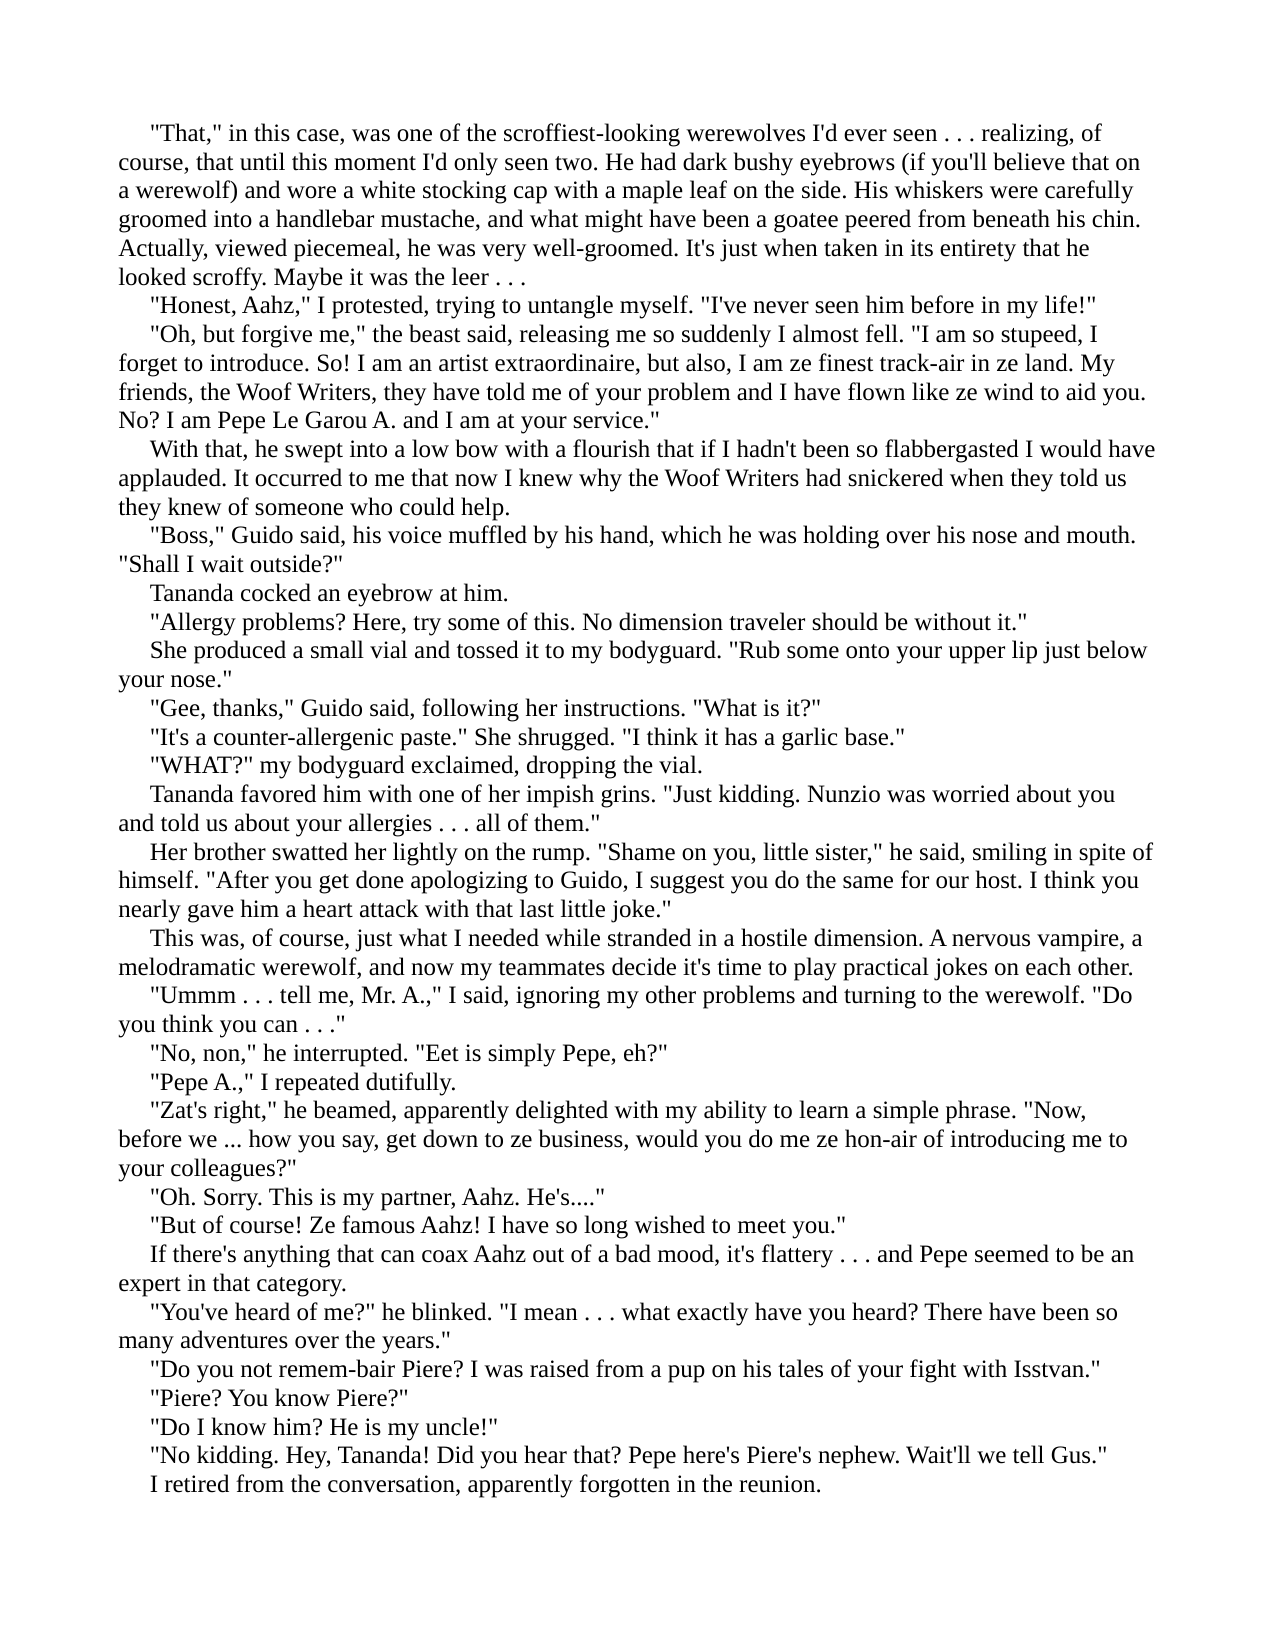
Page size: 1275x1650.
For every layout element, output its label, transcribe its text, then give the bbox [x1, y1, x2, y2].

text I retired from the conversation, apparently forgotten in the reunion. [118, 1469, 1157, 1498]
text "Do you not remem-bair Piere? I was raised from a pup on his tales of your fight with Isstvan." [118, 1354, 1157, 1383]
text "It's a counter-allergenic paste." She shrugged. "I think it has a garlic base." [118, 722, 1157, 751]
text "Pepe A.," I repeated dutifully. [118, 1067, 1157, 1096]
text This was, of course, just what I needed while stranded in a hostile dimension. A nervous vampire, a melodramatic werewolf, and now my teammates decide it's time to play practical jokes on each other. [118, 923, 1157, 981]
text "Oh. Sorry. This is my partner, Aahz. He's...." [118, 1182, 1157, 1211]
text Tananda cocked an eyebrow at him. [118, 578, 1157, 607]
text "Piere? You know Piere?" [118, 1383, 1157, 1412]
text "No kidding. Hey, Tananda! Did you hear that? Pepe here's Piere's nephew. Wait'll we tell Gus." [118, 1441, 1157, 1469]
text "Boss," Guido said, his voice muffled by his hand, which he was holding over his nose and mouth. "Shall I wait outside?" [118, 521, 1157, 578]
text "But of course! Ze famous Aahz! I have so long wished to meet you." [118, 1211, 1157, 1239]
text If there's anything that can coax Aahz out of a bad mood, it's flattery . . . and Pepe seemed to be an expert in that category. [118, 1239, 1157, 1297]
text "Do I know him? He is my uncle!" [118, 1412, 1157, 1441]
text "Honest, Aahz," I protested, trying to untangle myself. "I've never seen him before in my life!" [118, 291, 1157, 319]
text "Ummm . . . tell me, Mr. A.," I said, ignoring my other problems and turning to the werewolf. "Do you think you can . . ." [118, 981, 1157, 1038]
text "Zat's right," he beamed, apparently delighted with my ability to learn a simple phrase. "Now, before we ... how you say, get down to ze business, would you do me ze hon-air of introducing me to your colleagues?" [118, 1096, 1157, 1182]
text "That," in this case, was one of the scroffiest-looking werewolves I'd ever seen . . . realizing, of course, that until this moment I'd only seen two. He had dark bushy eyebrows (if you'll believe that on a werewolf) and wore a white stocking cap with a maple leaf on the side. His whiskers were carefully groomed into a handlebar mustache, and what might have been a goatee peered from beneath his chin. Actually, viewed piecemeal, he was very well-groomed. It's just when taken in its entirety that he looked scroffy. Maybe it was the leer . . . [118, 118, 1157, 291]
text With that, he swept into a low bow with a flourish that if I hadn't been so flabbergasted I would have applauded. It occurred to me that now I knew why the Woof Writers had snickered when they told us they knew of someone who could help. [118, 434, 1157, 521]
text "Gee, thanks," Guido said, following her instructions. "What is it?" [118, 693, 1157, 722]
text "You've heard of me?" he blinked. "I mean . . . what exactly have you heard? There have been so many adventures over the years." [118, 1297, 1157, 1354]
text She produced a small vial and tossed it to my bodyguard. "Rub some onto your upper lip just below your nose." [118, 636, 1157, 693]
text Tananda favored him with one of her impish grins. "Just kidding. Nunzio was worried about you and told us about your allergies . . . all of them." [118, 779, 1157, 837]
text "Allergy problems? Here, try some of this. No dimension traveler should be without it." [118, 607, 1157, 636]
text "WHAT?" my bodyguard exclaimed, dropping the vial. [118, 751, 1157, 779]
text "No, non," he interrupted. "Eet is simply Pepe, eh?" [118, 1038, 1157, 1067]
text "Oh, but forgive me," the beast said, releasing me so suddenly I almost fell. "I am so stupeed, I forget to introduce. So! I am an artist extraordinaire, but also, I am ze finest track-air in ze land. My friends, the Woof Writers, they have told me of your problem and I have flown like ze wind to aid you. No? I am Pepe Le Garou A. and I am at your service." [118, 319, 1157, 434]
text Her brother swatted her lightly on the rump. "Shame on you, little sister," he said, smiling in spite of himself. "After you get done apologizing to Guido, I suggest you do the same for our host. I think you nearly gave him a heart attack with that last little joke." [118, 837, 1157, 923]
